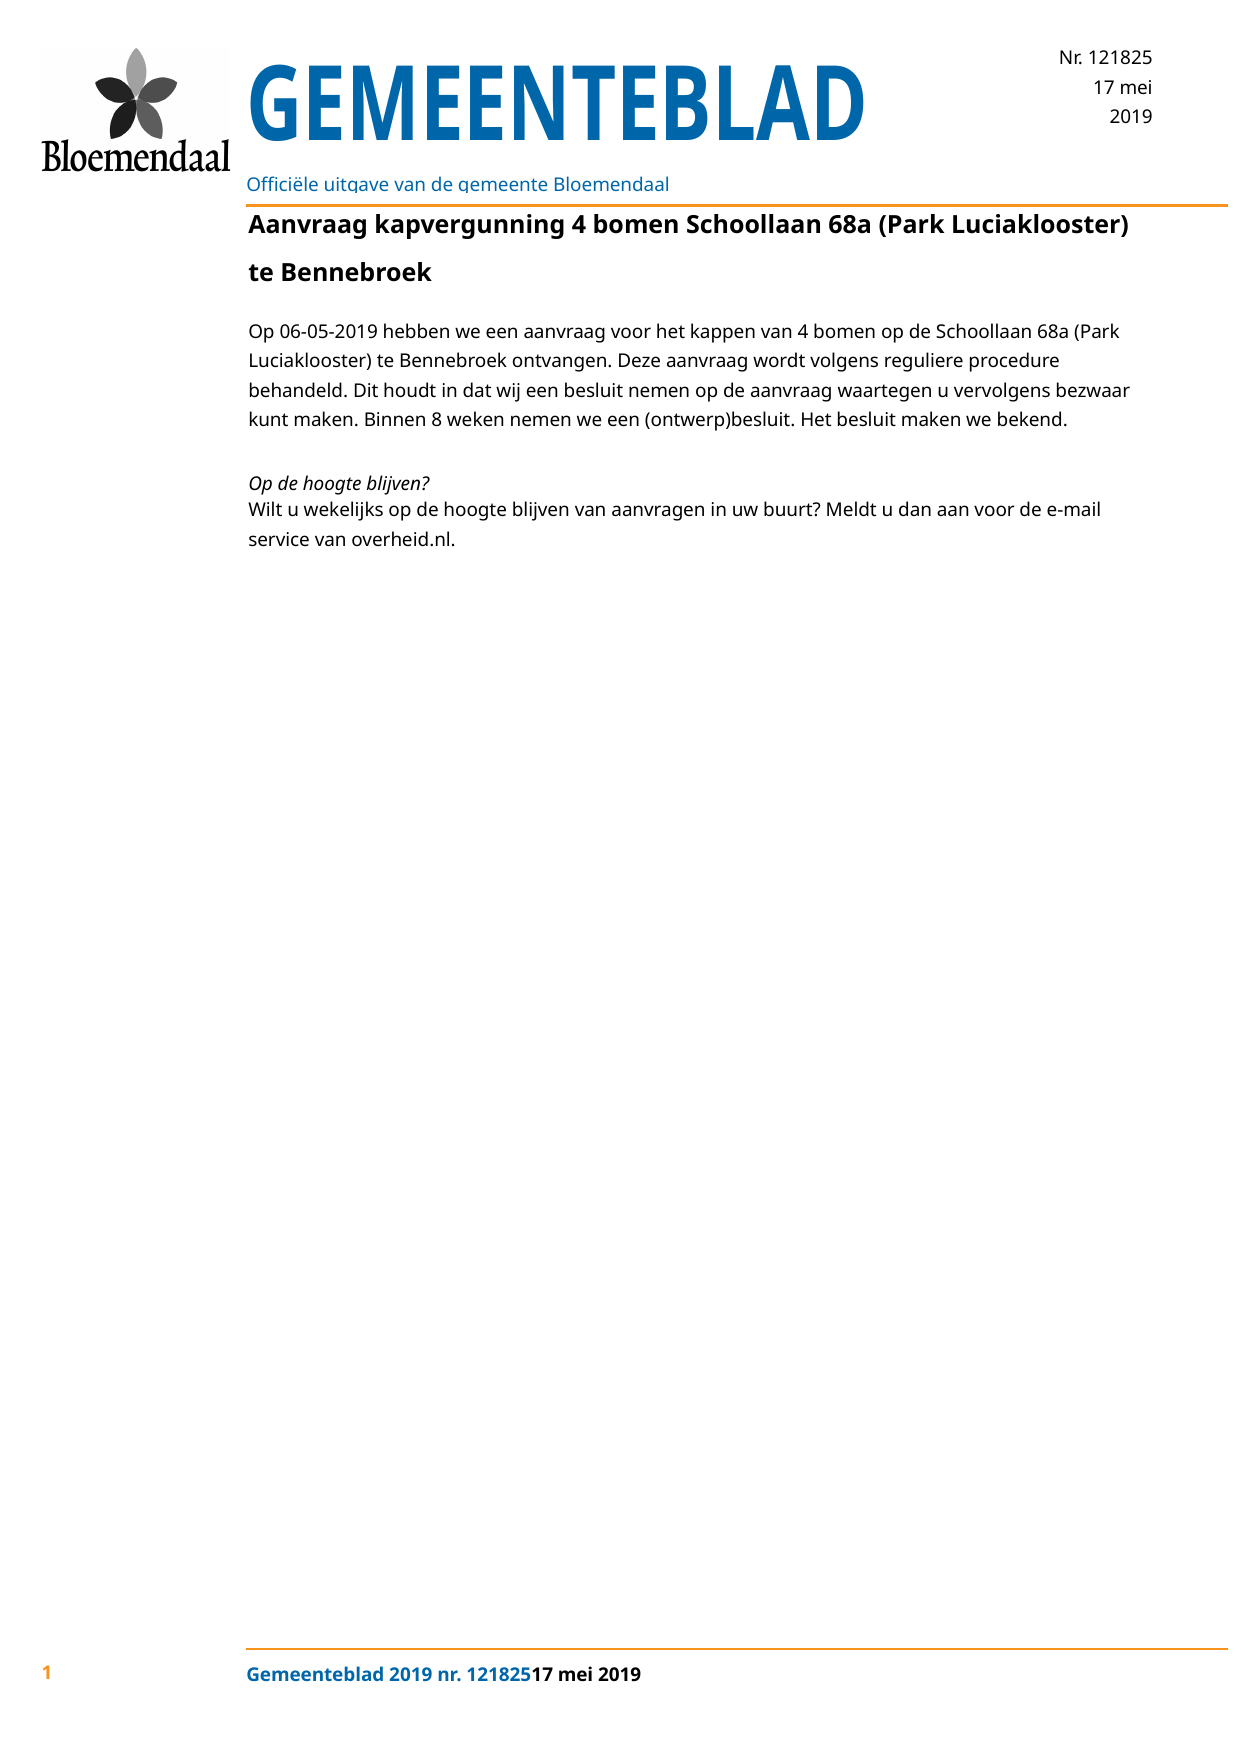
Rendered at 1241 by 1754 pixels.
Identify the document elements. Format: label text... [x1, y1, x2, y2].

text Op 06-05-2019 hebben we een aanvraag voor het kappen van 4 bomen op de Schoollaan 68a (Park Luciaklooster) te Bennebroek ontvangen. Deze aanvraag wordt volgens reguliere procedure behandeld. Dit houdt in dat wij een besluit nemen op de aanvraag waartegen u vervolgens bezwaar kunt maken. Binnen 8 weken nemen we een (ontwerp)besluit. Het besluit maken we bekend. [248, 318, 1152, 432]
text Op de hoogte blijven? [248, 471, 1152, 496]
text Wilt u wekelijks op de hoogte blijven van aanvragen in uw buurt? Meldt u dan aan voor de e-mail service van overheid.nl. [248, 496, 1152, 552]
text Aanvraag kapvergunning 4 bomen Schoollaan 68a (Park Luciaklooster) te Bennebroek [248, 207, 1152, 288]
picture [41, 47, 231, 172]
